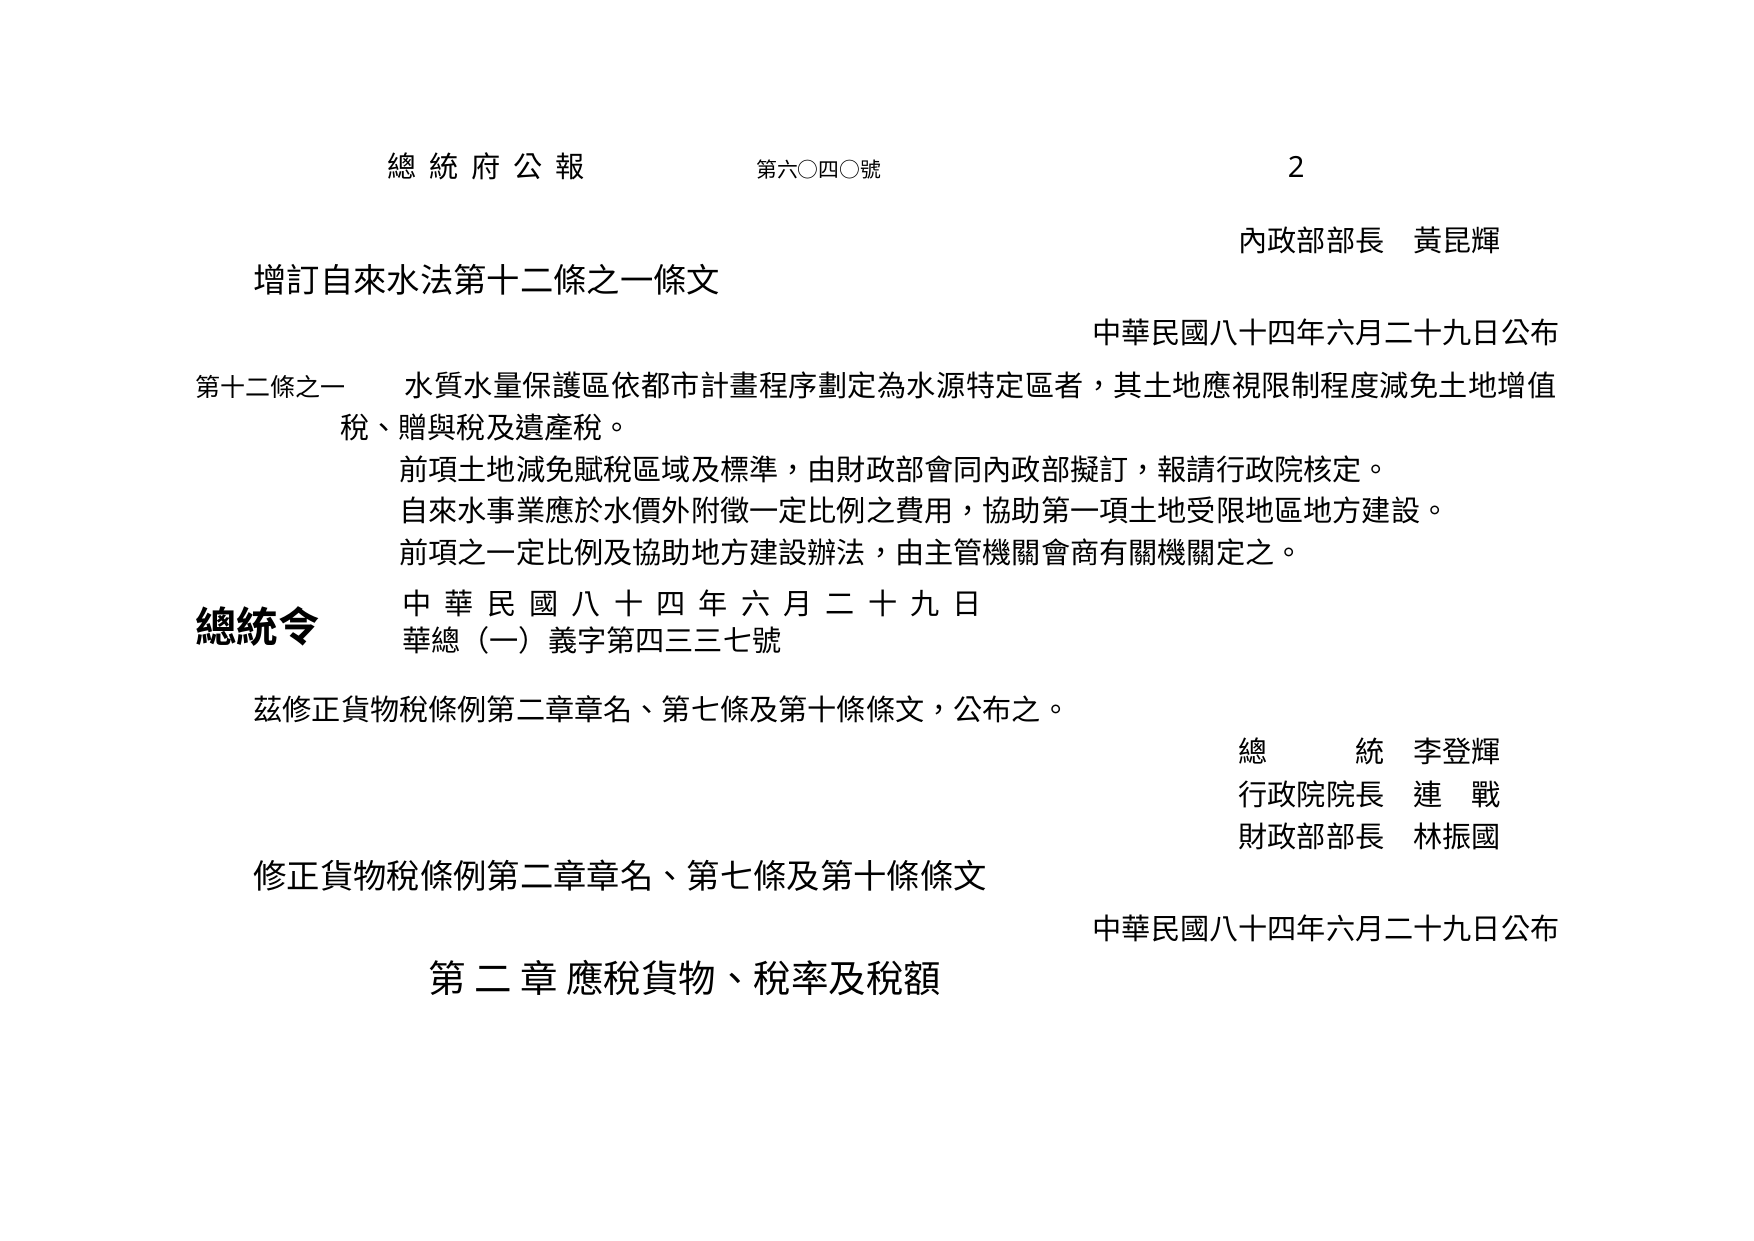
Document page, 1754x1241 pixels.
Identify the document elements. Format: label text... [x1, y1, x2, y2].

text 中華民國八十四年六月二十九日公布 [195, 313, 1559, 351]
text 行政院院長 連 戰 [195, 775, 1501, 813]
text 前項土地減免賦稅區域及標準，由財政部會同內政部擬訂，報請行政院核定。 [341, 447, 1559, 488]
table_header 總統令 [192, 584, 399, 690]
text 修正貨物稅條例第二章章名、第七條及第十條條文 [253, 855, 1559, 897]
text 增訂自來水法第十二條之一條文 [253, 259, 1559, 301]
text 第十二條之一 水質水量保護區依都市計畫程序劃定為水源特定區者，其土地應視限制程度減免土地增值稅、贈與稅及遺產稅。 [195, 363, 1559, 447]
text 第 二 章 應稅貨物、稅率及稅額 [428, 959, 1559, 1001]
text 前項之一定比例及協助地方建設辦法，由主管機關會商有關機關定之。 [341, 530, 1559, 572]
text 總 統 李登輝 [195, 733, 1501, 770]
text 茲修正貨物稅條例第二章章名、第七條及第十條條文，公布之。 [195, 690, 1559, 728]
text 中華民國八十四年六月二十九日公布 [195, 909, 1559, 947]
text 財政部部長 林振國 [195, 818, 1501, 855]
table_header 中華民國八十四年六月二十九日 華總（一）義字第四三三七號 [399, 584, 986, 690]
text 自來水事業應於水價外附徵一定比例之費用，協助第一項土地受限地區地方建設。 [341, 488, 1559, 530]
text 內政部部長 黃昆輝 [195, 222, 1501, 259]
